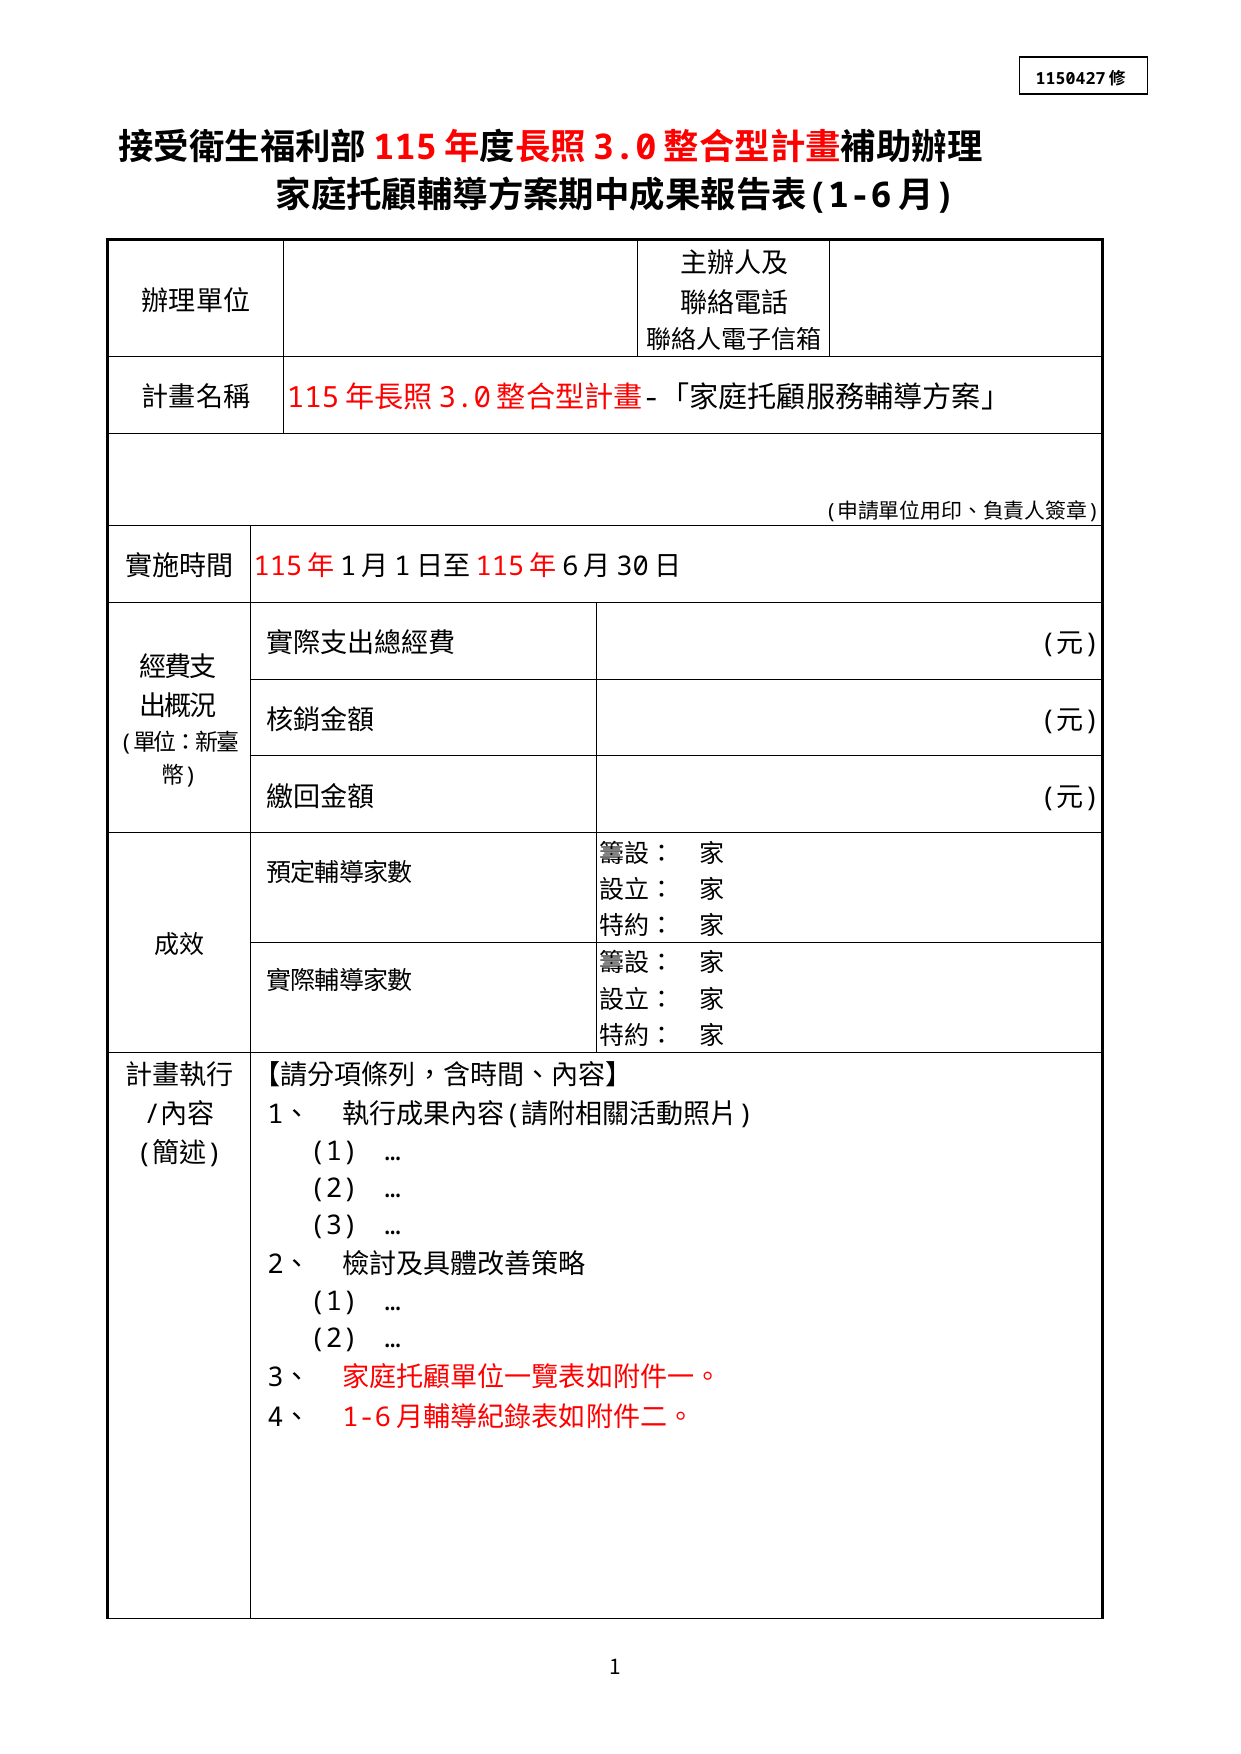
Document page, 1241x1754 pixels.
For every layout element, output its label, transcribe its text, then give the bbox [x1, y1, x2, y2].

table_cell 115年1月1日至115年6月30日 [251, 526, 1101, 602]
table_cell 實施時間 [109, 526, 250, 602]
text [1020, 58, 1147, 93]
table_header [830, 241, 1101, 356]
table_header [284, 241, 637, 356]
table_cell 實際支出總經費 [251, 603, 596, 678]
table_cell (元) [597, 756, 1101, 832]
table_cell (元) [597, 680, 1101, 755]
table_cell 預定輔導家數 [251, 833, 596, 942]
table_header 辦理單位 [109, 241, 283, 356]
table_cell 籌設： 家 設立： 家 特約： 家 [597, 833, 1101, 942]
table_cell (元) [597, 603, 1101, 678]
table_cell 繳回金額 [251, 756, 596, 832]
text 家庭托顧輔導方案期中成果報告表(1-6月) [944, 182, 1112, 213]
table_header 主辦人及 聯絡電話 聯絡人電子信箱 [638, 241, 829, 356]
text 家庭托顧輔導方案期中成果報告表(1-6月) [118, 182, 817, 213]
text 1150427修 [1035, 65, 1132, 85]
table_cell 籌設： 家 設立： 家 特約： 家 [597, 943, 1101, 1052]
table_cell 計畫執行 /內容 (簡述) [109, 1053, 250, 1618]
table_cell 經費支 出概況 (單位：新臺幣) [109, 603, 250, 832]
table_cell 實際輔導家數 [251, 943, 596, 1052]
table_cell 核銷金額 [251, 680, 596, 755]
table_cell 115年長照3.0整合型計畫-「家庭托顧服務輔導方案」 [284, 357, 1101, 433]
table_cell 計畫名稱 [109, 357, 283, 433]
table_cell 【請分項條列，含時間、內容】 執行成果內容(請附相關活動照片) … … … 檢討及具體改善策略 … … 家庭托顧單位一覽表如附件一。 1-6月輔導紀錄表如附件二。 執行進度一覽表 [251, 1053, 1101, 1618]
table_cell 成效 [109, 833, 250, 1052]
table_cell (申請單位用印、負責人簽章) [109, 434, 1101, 525]
text 接受衛生福利部115年度長照3.0整合型計畫補助辦理 [118, 118, 1112, 169]
text 家庭托顧輔導方案期中成果報告表(1-6月) [817, 182, 944, 213]
